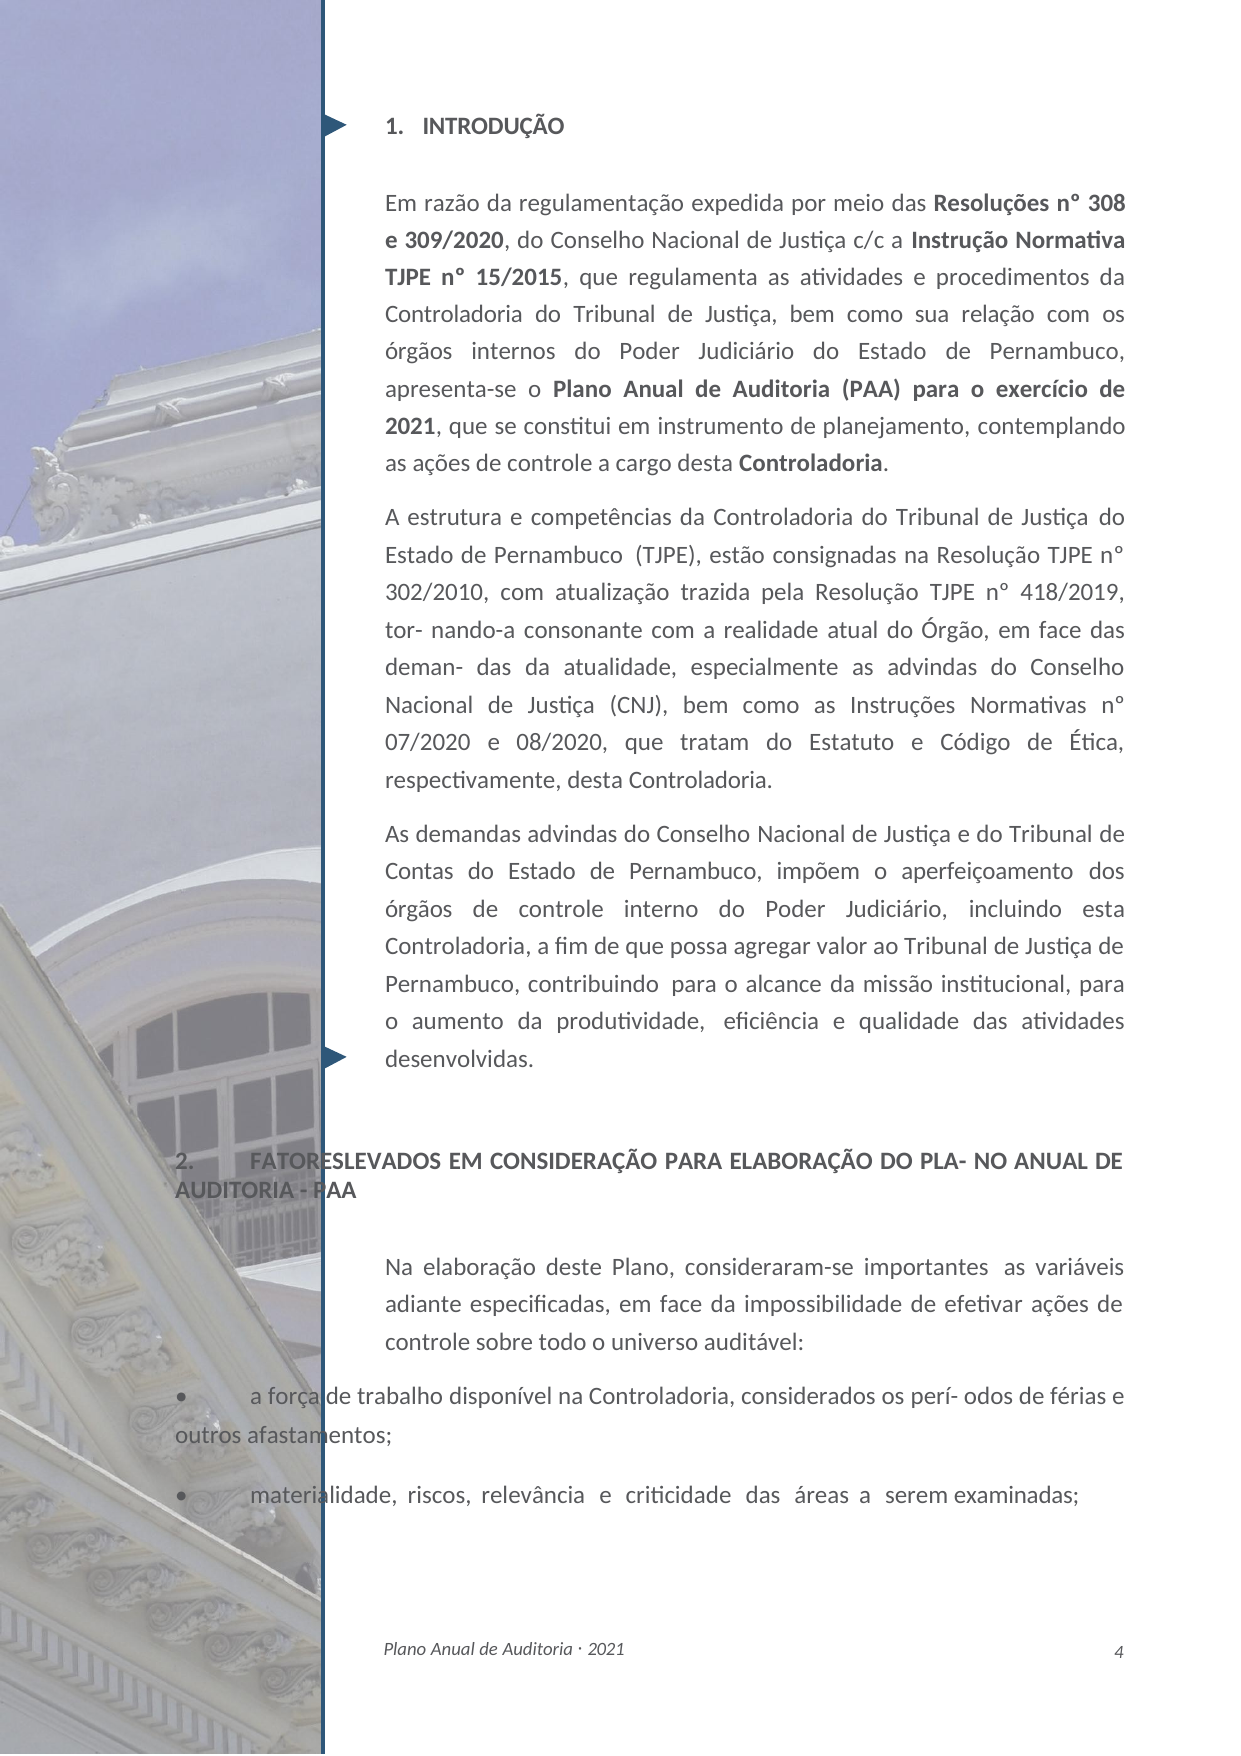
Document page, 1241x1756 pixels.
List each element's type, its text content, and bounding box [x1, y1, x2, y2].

list FATORESLEVADOS EM CONSIDERAÇÃO PARA ELABORAÇÃO DO PLA- NO ANUAL DE AUDITORIA - PAA [325, 1146, 1123, 1205]
list INTRODUÇÃO [385, 110, 1153, 141]
list materialidade, riscos, relevância e criticidade das áreas a serem examinadas; [325, 1480, 1142, 1510]
text Na elaboração deste Plano, consideraram-se importantes as variáveis adiante especificadas, em face da impossibilidade de efetivar ações de controle sobre todo o universo auditável: [385, 1251, 1124, 1356]
text A estrutura e competências da Controladoria do Tribunal de Justiça do Estado de Pernambuco (TJPE), estão consignadas na Resolução TJPE nº 302/2010, com atualização trazida pela Resolução TJPE nº 418/2019, tor- nando-a consonante com a realidade atual do Órgão, em face das deman- das da atualidade, especialmente as advindas do Conselho Nacional de Justiça (CNJ), bem como as Instruções Normativas nº 07/2020 e 08/2020, que tratam do Estatuto e Código de Ética, respectivamente, desta Controladoria. [385, 501, 1125, 794]
text As demandas advindas do Conselho Nacional de Justiça e do Tribunal de Contas do Estado de Pernambuco, impõem o aperfeiçoamento dos órgãos de controle interno do Poder Judiciário, incluindo esta Controladoria, a fim de que possa agregar valor ao Tribunal de Justiça de Pernambuco, contribuindo para o alcance da missão institucional, para o aumento da produtividade, eficiência e qualidade das atividades desenvolvidas. [385, 818, 1125, 1073]
list a força de trabalho disponível na Controladoria, considerados os perí- odos de férias e outros afastamentos; [325, 1380, 1125, 1449]
text Em razão da regulamentação expedida por meio das Resoluções nº 308 e 309/2020, do Conselho Nacional de Justiça c/c a Instrução Normativa TJPE nº 15/2015, que regulamenta as atividades e procedimentos da Controladoria do Tribunal de Justiça, bem como sua relação com os órgãos internos do Poder Judiciário do Estado de Pernambuco, apresenta-se o Plano Anual de Auditoria (PAA) para o exercício de 2021, que se constitui em instrumento de planejamento, contemplando as ações de controle a cargo desta Controladoria. [385, 187, 1126, 478]
